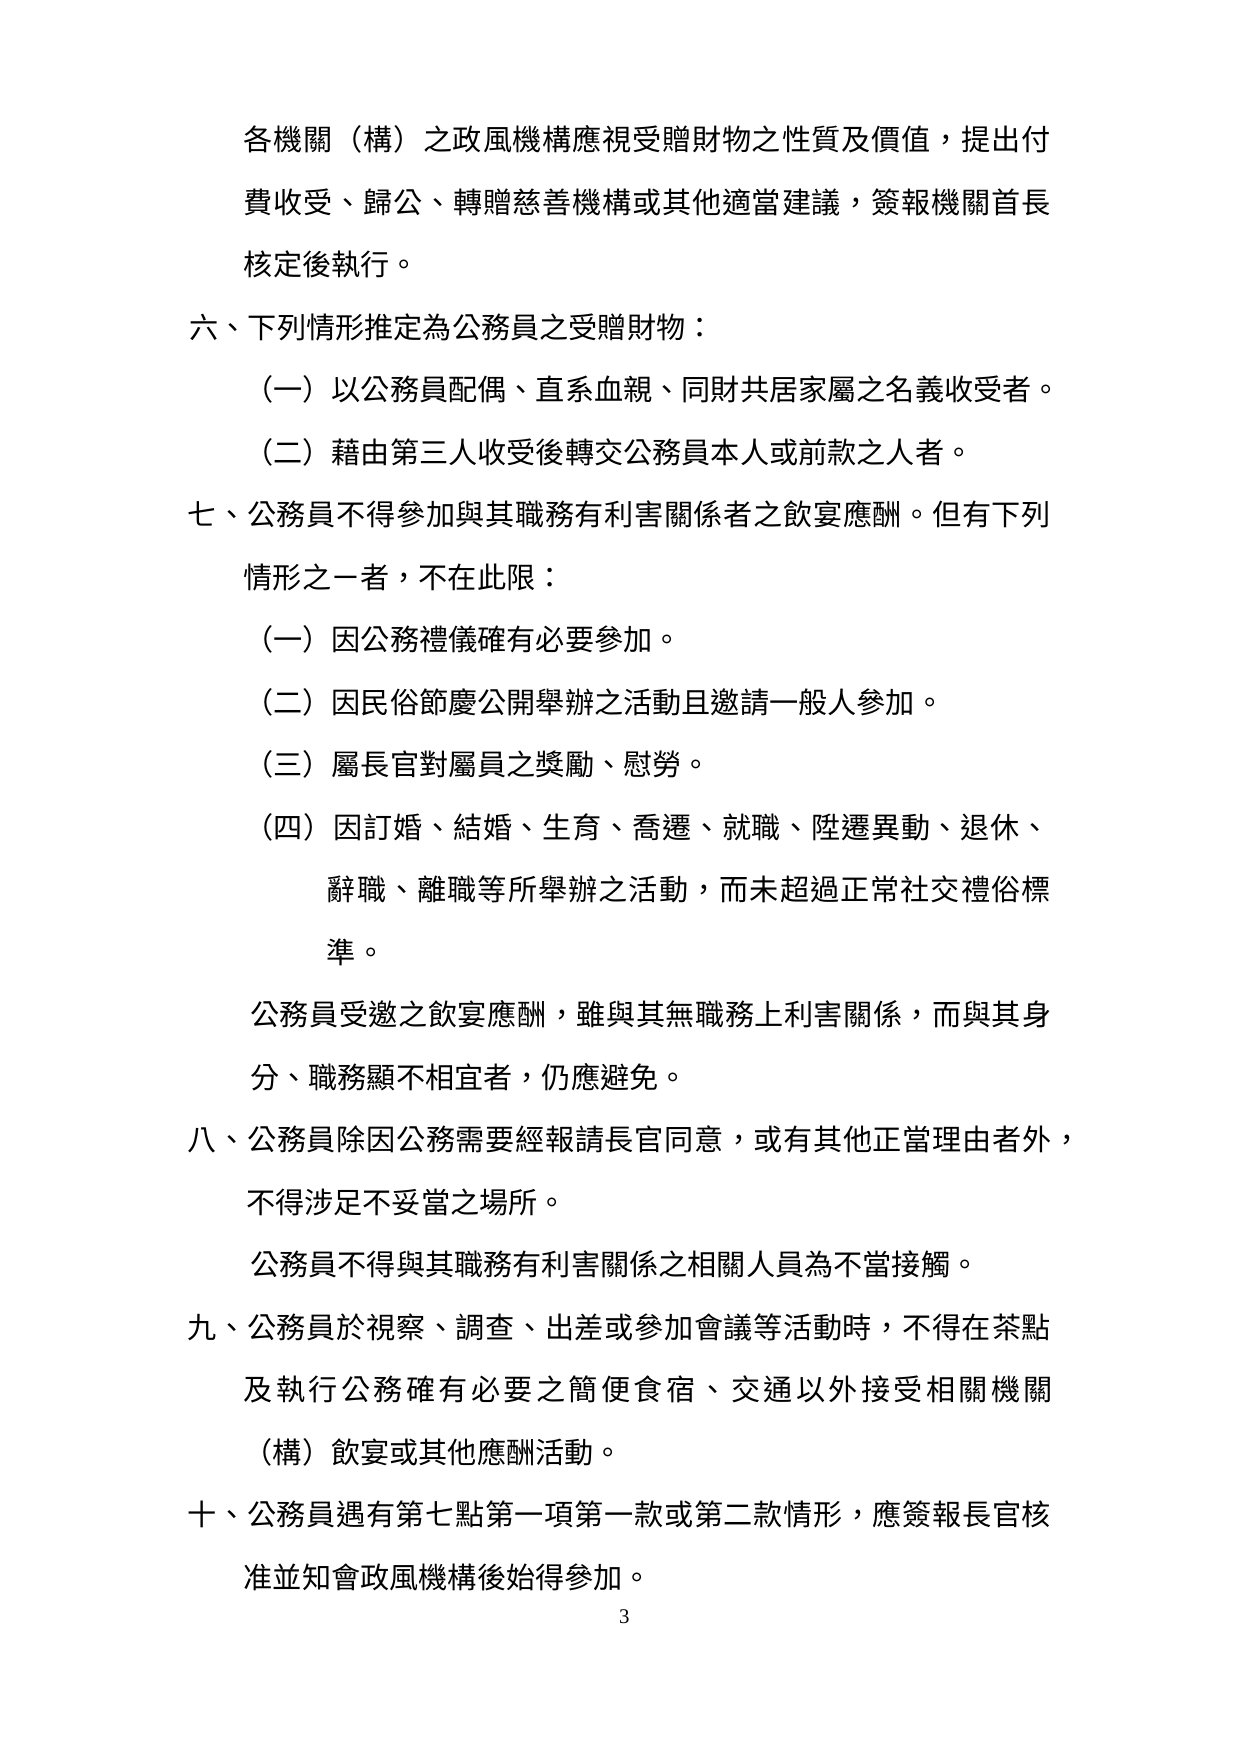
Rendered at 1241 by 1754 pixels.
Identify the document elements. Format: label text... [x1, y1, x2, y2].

text 七、公務員不得參加與其職務有利害關係者之飲宴應酬。但有下列情形之ㄧ者，不在此限： [187, 471, 1053, 596]
text 九、公務員於視察、調查、出差或參加會議等活動時，不得在茶點及執行公務確有必要之簡便食宿、交通以外接受相關機關（構）飲宴或其他應酬活動。 [187, 1284, 1053, 1471]
text （二）因民俗節慶公開舉辦之活動且邀請一般人參加。 [244, 659, 1053, 721]
text 十、公務員遇有第七點第一項第一款或第二款情形，應簽報長官核准並知會政風機構後始得參加。 [187, 1471, 1053, 1596]
text 六、下列情形推定為公務員之受贈財物： [189, 284, 1053, 346]
text （二）藉由第三人收受後轉交公務員本人或前款之人者。 [244, 409, 1053, 471]
text （三）屬長官對屬員之獎勵、慰勞。 [244, 721, 1053, 784]
text 各機關（構）之政風機構應視受贈財物之性質及價值，提出付費收受、歸公、轉贈慈善機構或其他適當建議，簽報機關首長核定後執行。 [244, 96, 1053, 284]
text 公務員受邀之飲宴應酬，雖與其無職務上利害關係，而與其身分、職務顯不相宜者，仍應避免。 [250, 971, 1053, 1096]
text 八、公務員除因公務需要經報請長官同意，或有其他正當理由者外，不得涉足不妥當之場所。 [187, 1096, 1053, 1221]
text （一）以公務員配偶、直系血親、同財共居家屬之名義收受者。 [244, 346, 1053, 409]
text 公務員不得與其職務有利害關係之相關人員為不當接觸。 [250, 1221, 1053, 1284]
text （四）因訂婚、結婚、生育、喬遷、就職、陞遷異動、退休、辭職、離職等所舉辦之活動，而未超過正常社交禮俗標準。 [244, 784, 1053, 971]
text （一）因公務禮儀確有必要參加。 [244, 596, 1053, 659]
